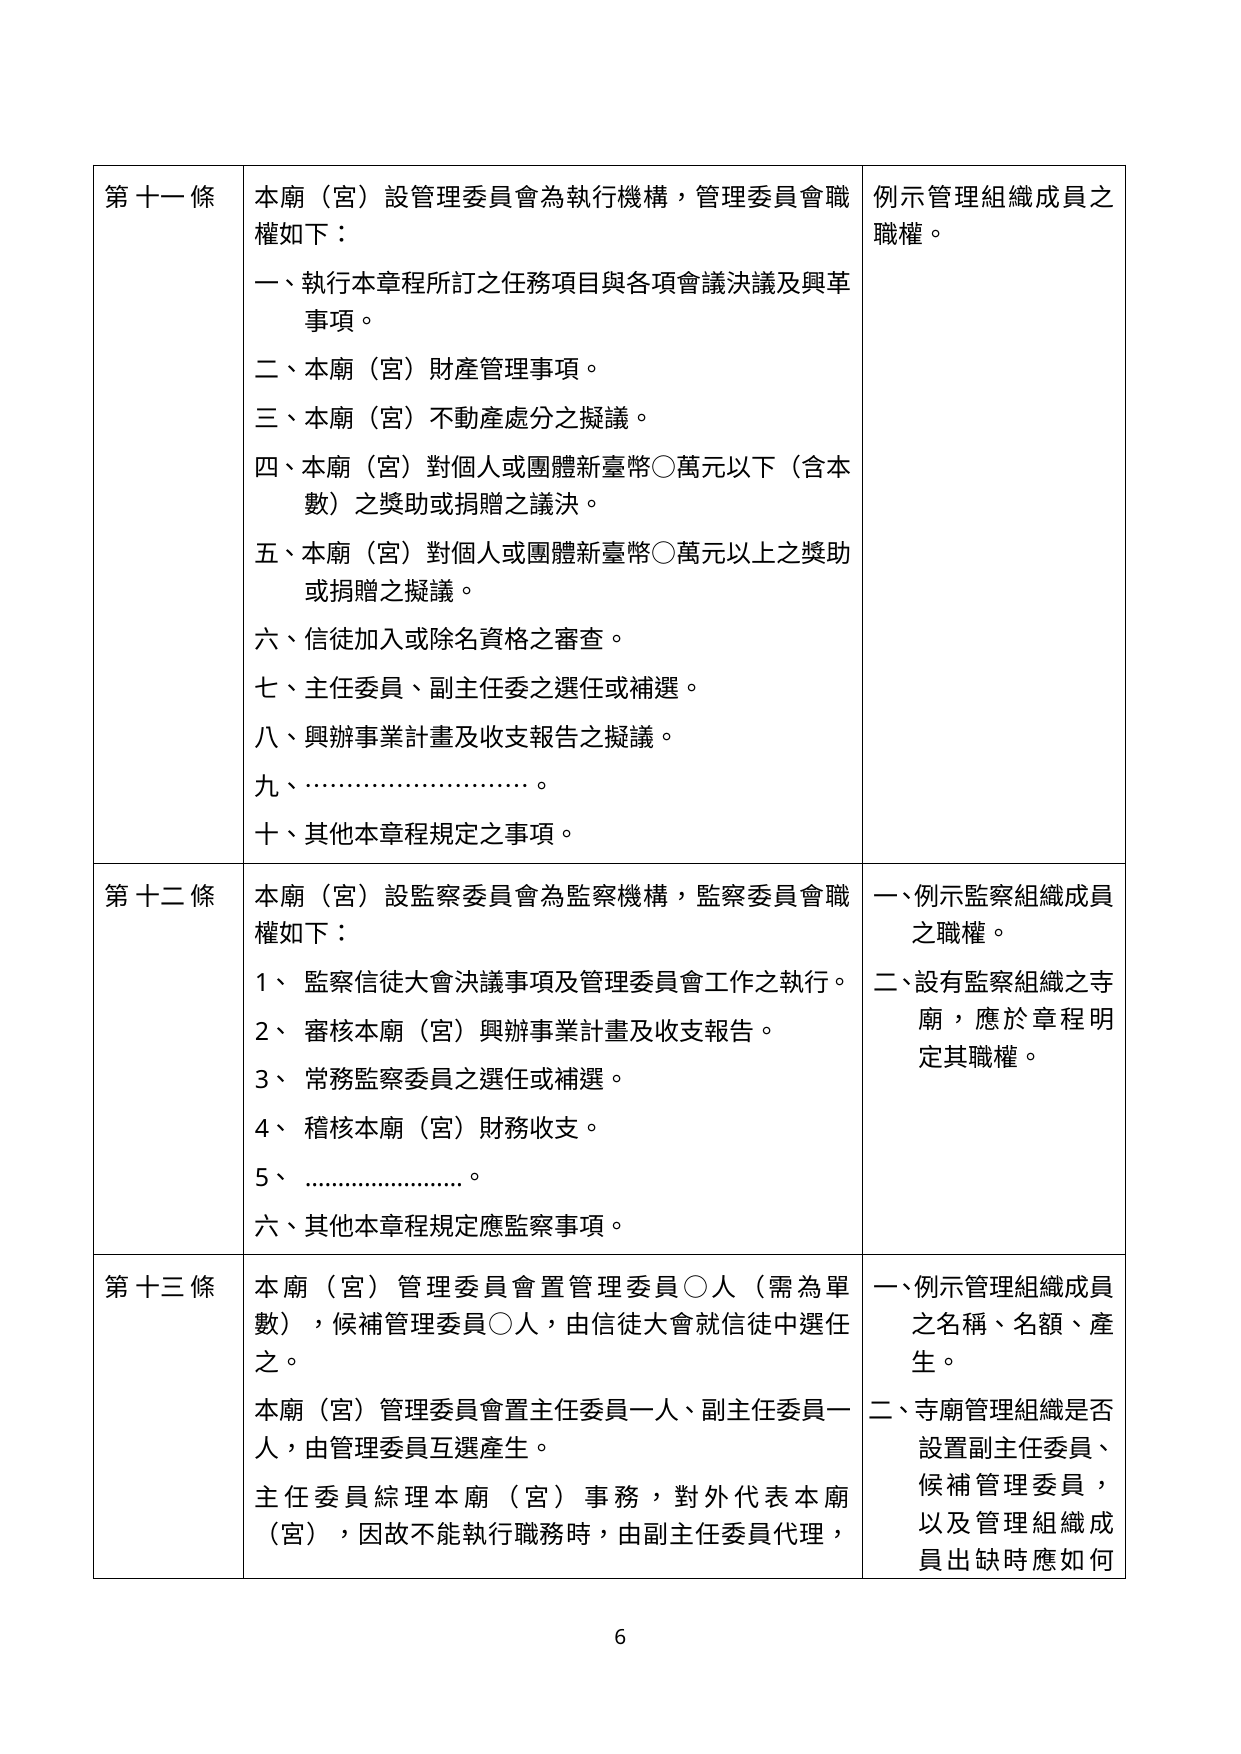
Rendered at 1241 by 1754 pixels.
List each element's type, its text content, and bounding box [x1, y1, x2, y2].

table_cell 第 十一 條 [94, 166, 243, 863]
table_cell 本廟（宮）設管理委員會為執行機構，管理委員會職權如下： 一、執行本章程所訂之任務項目與各項會議決議及興革事項。 二、本廟（宮）財產管理事項。 三、本廟（宮）不動產處分之擬議。 四、本廟（宮）對個人或團體新臺幣○萬元以下（含本數）之獎助或捐贈之議決。 五、本廟（宮）對個人或團體新臺幣○萬元以上之獎助或捐贈之擬議。 六、信徒加入或除名資格之審查。 七、主任委員、副主任委之選任或補選。 八、興辦事業計畫及收支報告之擬議。 九、………………………。 十、其他本章程規定之事項。 [244, 166, 862, 863]
table_cell 第 十二 條 [94, 864, 243, 1254]
table_cell 第 十三 條 [94, 1255, 243, 1578]
table_cell 一、例示管理組織成員之名稱、名額、產生。 二、寺廟管理組織是否設置副主任委員、候補管理委員，以及管理組織成員出缺時應如何 [863, 1255, 1125, 1578]
table_cell 一、例示監察組織成員之職權。 二、設有監察組織之寺廟，應於章程明定其職權。 [863, 864, 1125, 1254]
table_cell 例示管理組織成員之職權。 [863, 166, 1125, 863]
table_cell 本廟（宮）設監察委員會為監察機構，監察委員會職權如下： 監察信徒大會決議事項及管理委員會工作之執行。 審核本廟（宮）興辦事業計畫及收支報告。 常務監察委員之選任或補選。 稽核本廟（宮）財務收支。 ……………………。 六、其他本章程規定應監察事項。 [244, 864, 862, 1254]
table_cell 本廟（宮）管理委員會置管理委員○人（需為單數），候補管理委員○人，由信徒大會就信徒中選任之。 本廟（宮）管理委員會置主任委員一人、副主任委員一人，由管理委員互選產生。 主任委員綜理本廟（宮）事務，對外代表本廟（宮），因故不能執行職務時，由副主任委員代理， [244, 1255, 862, 1578]
